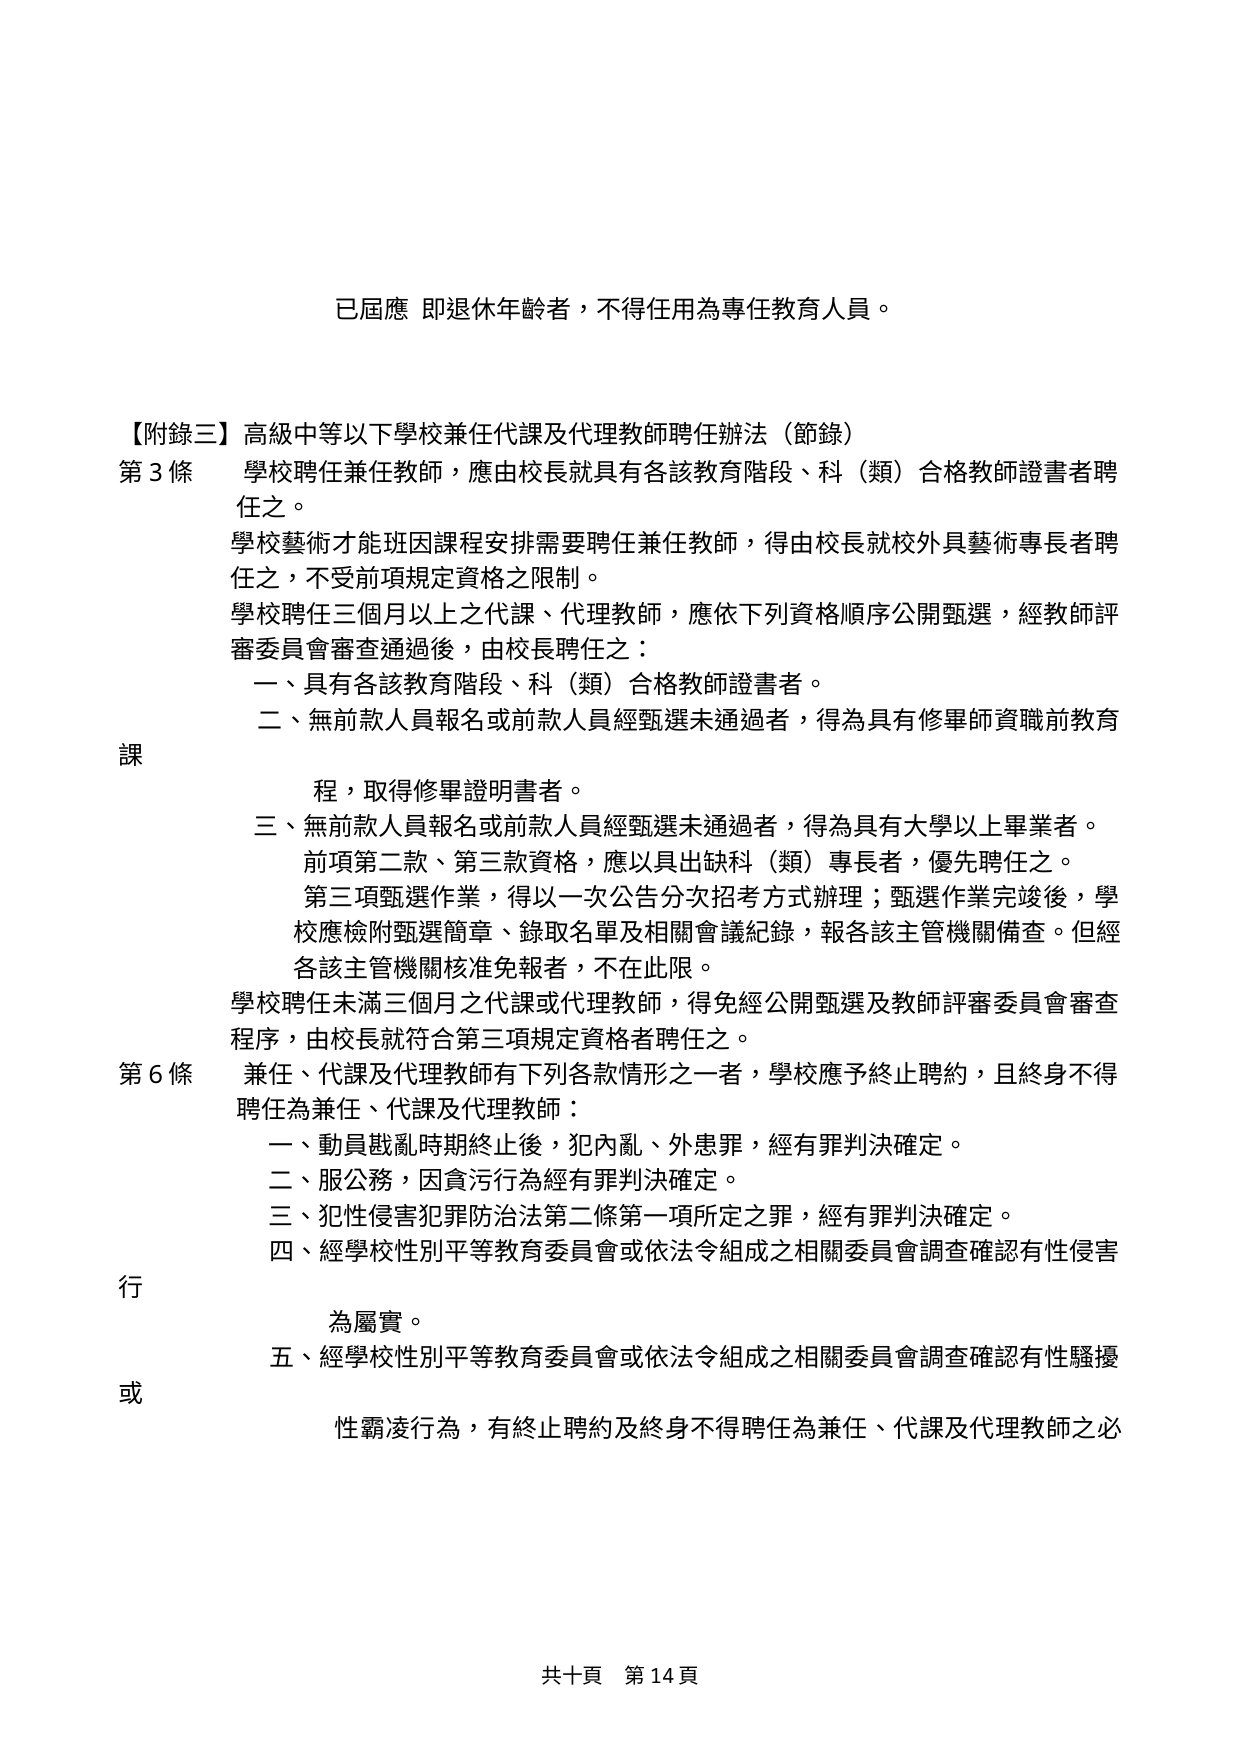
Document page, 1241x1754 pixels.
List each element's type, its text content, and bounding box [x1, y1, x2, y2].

text 一、具有各該教育階段、科（類）合格教師證書者。 [118, 666, 1122, 701]
text 學校聘任未滿三個月之代課或代理教師，得免經公開甄選及教師評審委員會審查程序，由校長就符合第三項規定資格者聘任之。 [230, 984, 1122, 1055]
text 五、經學校性別平等教育委員會或依法令組成之相關委員會調查確認有性騷擾或 [118, 1338, 1122, 1409]
text 學校聘任三個月以上之代課、代理教師，應依下列資格順序公開甄選，經教師評審委員會審查通過後，由校長聘任之： [230, 595, 1122, 666]
text 程，取得修畢證明書者。 [118, 772, 1122, 807]
text 三、犯性侵害犯罪防治法第二條第一項所定之罪，經有罪判決確定。 [118, 1197, 1122, 1232]
text 第3條 學校聘任兼任教師，應由校長就具有各該教育階段、科（類）合格教師證書者聘任之。 [118, 453, 1122, 524]
text 第6條 兼任、代課及代理教師有下列各款情形之一者，學校應予終止聘約，且終身不得聘任為兼任、代課及代理教師： [118, 1055, 1122, 1126]
text 第三項甄選作業，得以一次公告分次招考方式辦理；甄選作業完竣後，學校應檢附甄選簡章、錄取名單及相關會議紀錄，報各該主管機關備查。但經各該主管機關核准免報者，不在此限。 [193, 878, 1122, 984]
text 已屆應 即退休年齡者，不得任用為專任教育人員。 [234, 266, 1122, 328]
text 前項第二款、第三款資格，應以具出缺科（類）專長者，優先聘任之。 [168, 843, 1122, 878]
text 二、服公務，因貪污行為經有罪判決確定。 [118, 1161, 1122, 1197]
text 學校藝術才能班因課程安排需要聘任兼任教師，得由校長就校外具藝術專長者聘任之，不受前項規定資格之限制。 [230, 524, 1122, 595]
text 性霸凌行為，有終止聘約及終身不得聘任為兼任、代課及代理教師之必 [118, 1409, 1122, 1445]
text 四、經學校性別平等教育委員會或依法令組成之相關委員會調查確認有性侵害行 [118, 1232, 1122, 1303]
text 一、動員戡亂時期終止後，犯內亂、外患罪，經有罪判決確定。 [118, 1126, 1122, 1161]
text 為屬實。 [118, 1303, 1122, 1338]
text 【附錄三】高級中等以下學校兼任代課及代理教師聘任辦法（節錄） [118, 391, 1122, 453]
text 二、無前款人員報名或前款人員經甄選未通過者，得為具有修畢師資職前教育課 [118, 701, 1122, 772]
text 三、無前款人員報名或前款人員經甄選未通過者，得為具有大學以上畢業者。 [118, 807, 1122, 843]
